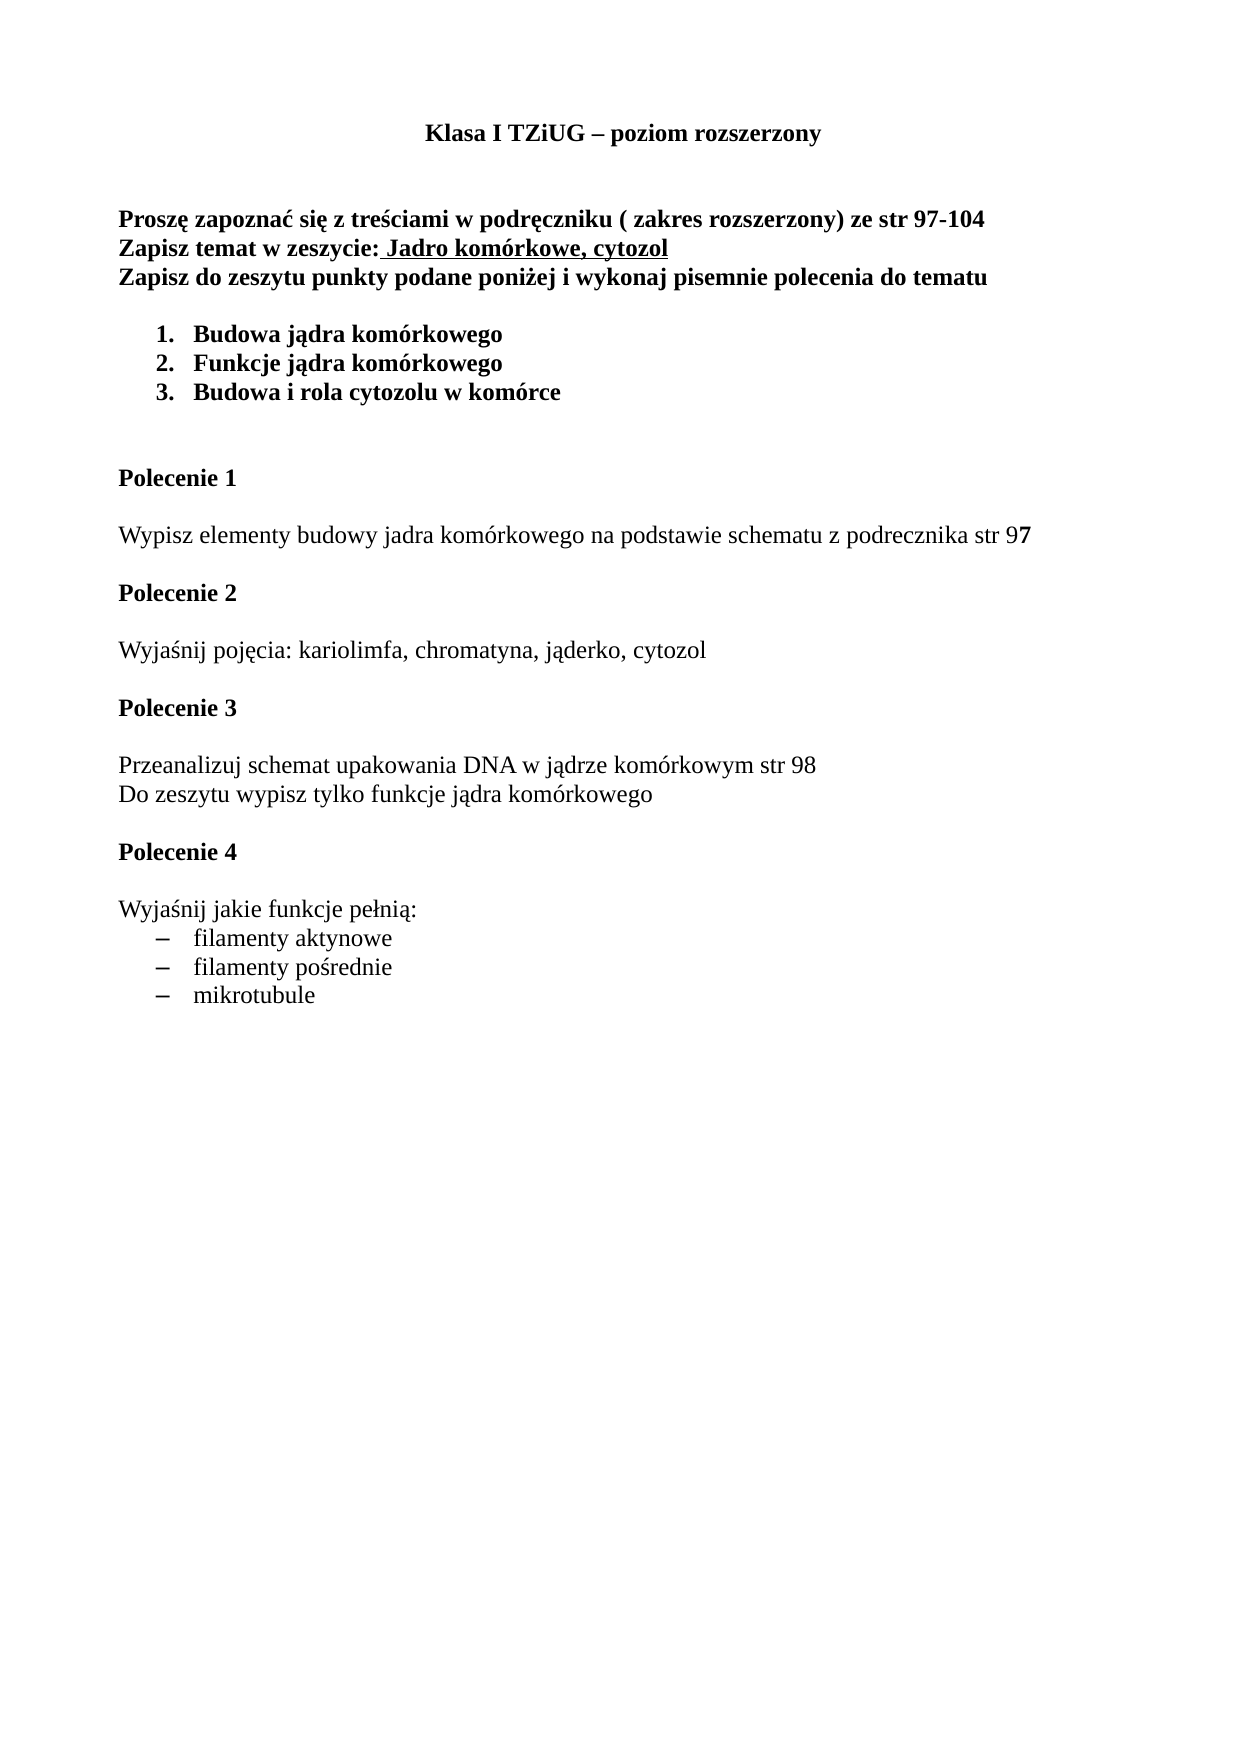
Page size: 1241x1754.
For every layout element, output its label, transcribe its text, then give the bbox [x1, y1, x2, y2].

text Polecenie 1 [118, 463, 1122, 492]
list Budowa jądra komórkowego [156, 319, 1122, 348]
text Proszę zapoznać się z treściami w podręczniku ( zakres rozszerzony) ze str 97-104 [118, 204, 1122, 233]
text Zapisz temat w zeszycie: Jadro komórkowe, cytozol [118, 233, 1122, 262]
text Polecenie 2 [118, 578, 1122, 607]
text Wyjaśnij pojęcia: kariolimfa, chromatyna, jąderko, cytozol [118, 636, 1122, 664]
text Klasa I TZiUG – poziom rozszerzony [118, 118, 1122, 147]
list filamenty aktynowe [156, 923, 1122, 952]
list Funkcje jądra komórkowego [156, 348, 1122, 377]
text Polecenie 3 [118, 693, 1122, 722]
list mikrotubule [156, 981, 1122, 1009]
text Wyjaśnij jakie funkcje pełnią: [118, 894, 1122, 923]
text Przeanalizuj schemat upakowania DNA w jądrze komórkowym str 98 [118, 751, 1122, 779]
text Zapisz do zeszytu punkty podane poniżej i wykonaj pisemnie polecenia do tematu [118, 262, 1122, 291]
list Budowa i rola cytozolu w komórce [156, 377, 1122, 406]
list filamenty pośrednie [156, 952, 1122, 981]
text Polecenie 4 [118, 837, 1122, 866]
text Do zeszytu wypisz tylko funkcje jądra komórkowego [118, 779, 1122, 808]
text Wypisz elementy budowy jadra komórkowego na podstawie schematu z podrecznika str 97 [118, 521, 1122, 549]
